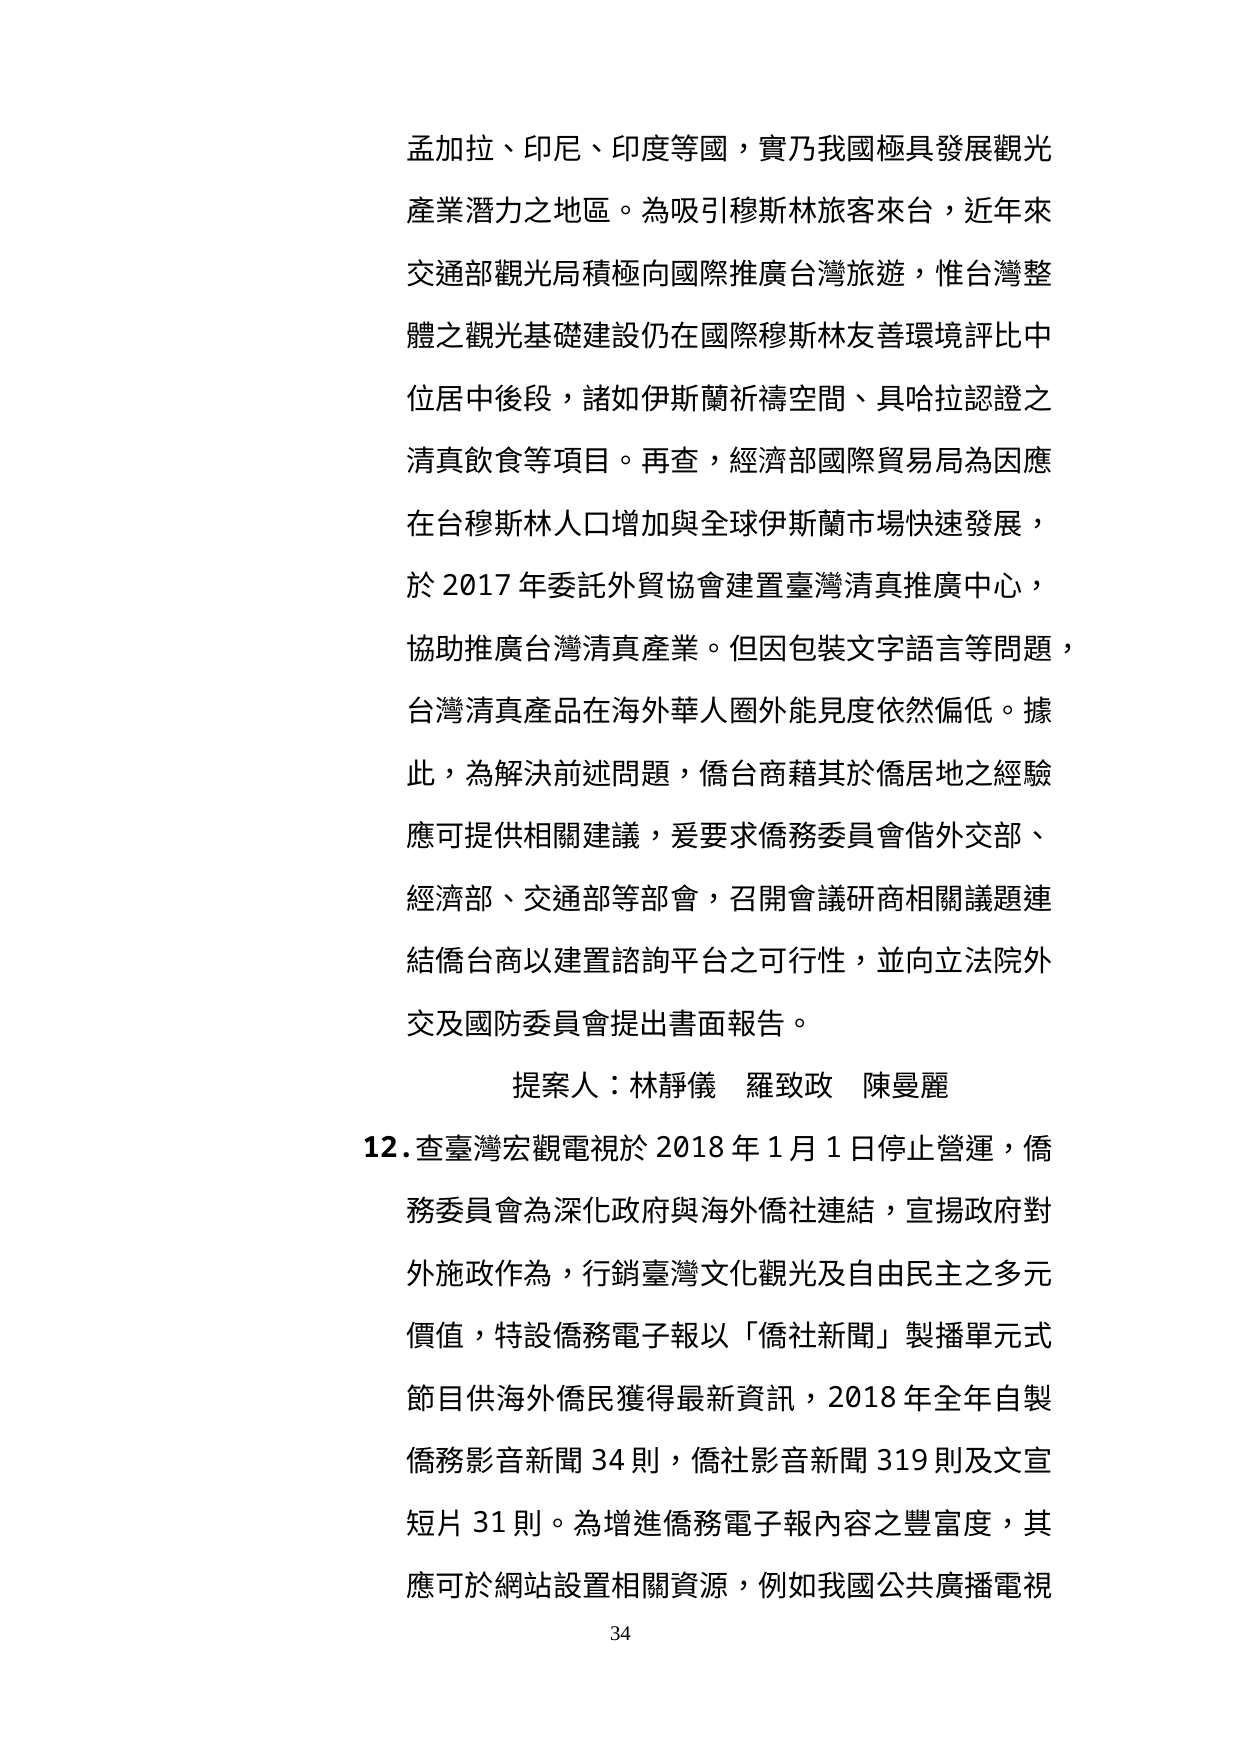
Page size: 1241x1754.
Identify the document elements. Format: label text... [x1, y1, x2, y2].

text 11.查僑務委員會針對僑商經濟業務中，其一為提供僑台商金融及經貿資訊服務，增進海內外商機交流合作。其策略為辦理僑台商返台邀訪觀摩活動，引進海外僑台商人脈網絡，增進海內外產業交流，包括海內外觀光產業商機交流。另查，新南向政策18個對象國家中，以伊斯蘭教為國教或穆斯林人口比例高之國家，即有汶萊、馬來西亞、巴基斯坦、孟加拉、印尼、印度等國，實乃我國極具發展觀光產業潛力之地區。為吸引穆斯林旅客來台，近年來交通部觀光局積極向國際推廣台灣旅遊，惟台灣整體之觀光基礎建設仍在國際穆斯林友善環境評比中位居中後段，諸如伊斯蘭祈禱空間、具哈拉認證之清真飲食等項目。再查，經濟部國際貿易局為因應在台穆斯林人口增加與全球伊斯蘭市場快速發展，於2017年委託外貿協會建置臺灣清真推廣中心，協助推廣台灣清真產業。但因包裝文字語言等問題，台灣清真產品在海外華人圈外能見度依然偏低。據此，為解決前述問題，僑台商藉其於僑居地之經驗應可提供相關建議，爰要求僑務委員會偕外交部、經濟部、交通部等部會，召開會議研商相關議題連結僑台商以建置諮詢平台之可行性，並向立法院外交及國防委員會提出書面報告。 [362, 105, 1053, 1042]
text 12.查臺灣宏觀電視於2018年1月1日停止營運，僑務委員會為深化政府與海外僑社連結，宣揚政府對外施政作為，行銷臺灣文化觀光及自由民主之多元價值，特設僑務電子報以「僑社新聞」製播單元式節目供海外僑民獲得最新資訊，2018年全年自製僑務影音新聞34則，僑社影音新聞319則及文宣短片31則。為增進僑務電子報內容之豐富度，其應可於網站設置相關資源，例如我國公共廣播電視 [362, 1105, 1053, 1605]
text 提案人：林靜儀 羅致政 陳曼麗 [512, 1042, 1053, 1105]
